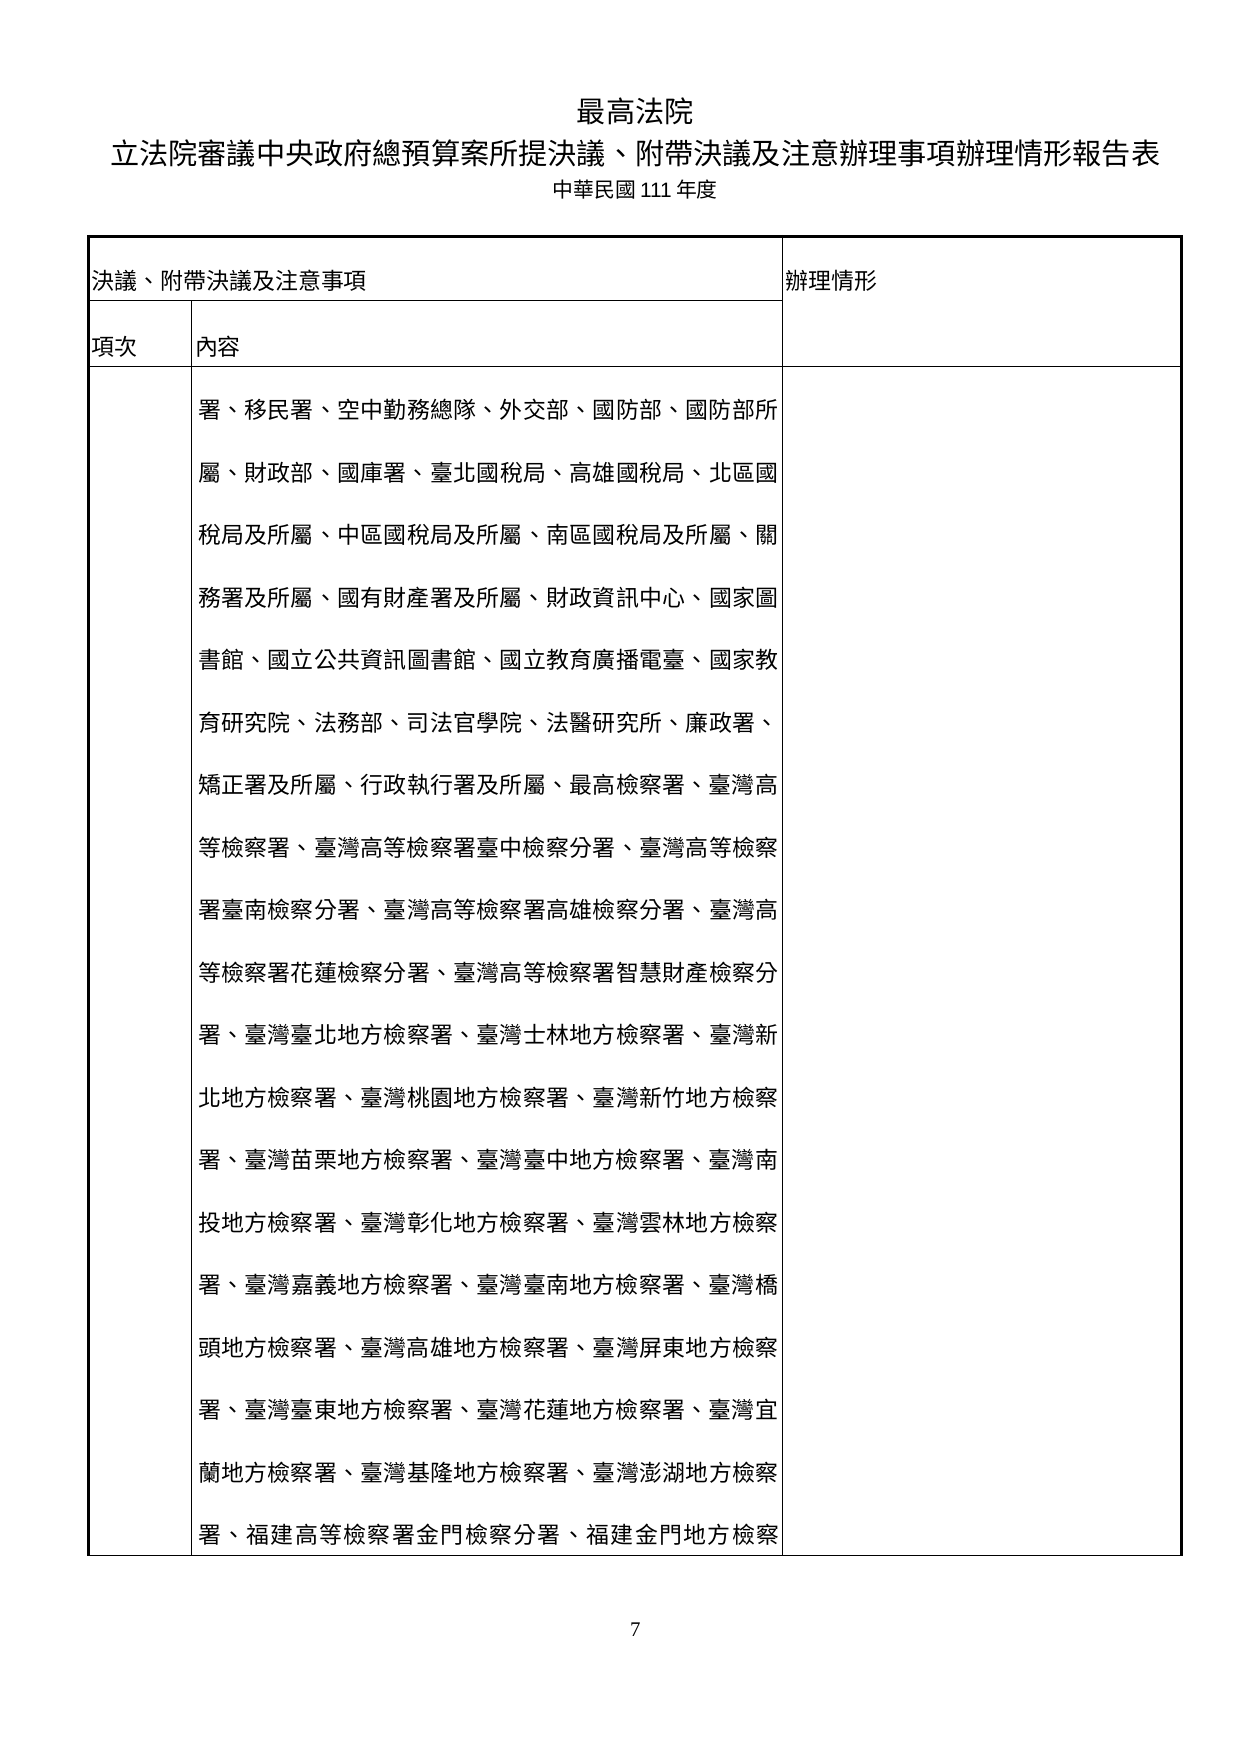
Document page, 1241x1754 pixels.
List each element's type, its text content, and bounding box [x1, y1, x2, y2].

table_cell [783, 367, 1180, 1554]
table_header 辦理情形 [783, 238, 1180, 366]
table_cell [90, 367, 191, 1554]
table_cell 項次 [90, 301, 191, 366]
table_cell 內容 [192, 301, 782, 366]
table_cell 署、移民署、空中勤務總隊、外交部、國防部、國防部所屬、財政部、國庫署、臺北國稅局、高雄國稅局、北區國稅局及所屬、中區國稅局及所屬、南區國稅局及所屬、關務署及所屬、國有財產署及所屬、財政資訊中心、國家圖書館、國立公共資訊圖書館、國立教育廣播電臺、國家教育研究院、法務部、司法官學院、法醫研究所、廉政署、矯正署及所屬、行政執行署及所屬、最高檢察署、臺灣高等檢察署、臺灣高等檢察署臺中檢察分署、臺灣高等檢察署臺南檢察分署、臺灣高等檢察署高雄檢察分署、臺灣高等檢察署花蓮檢察分署、臺灣高等檢察署智慧財產檢察分署、臺灣臺北地方檢察署、臺灣士林地方檢察署、臺灣新北地方檢察署、臺灣桃園地方檢察署、臺灣新竹地方檢察署、臺灣苗栗地方檢察署、臺灣臺中地方檢察署、臺灣南投地方檢察署、臺灣彰化地方檢察署、臺灣雲林地方檢察署、臺灣嘉義地方檢察署、臺灣臺南地方檢察署、臺灣橋頭地方檢察署、臺灣高雄地方檢察署、臺灣屏東地方檢察署、臺灣臺東地方檢察署、臺灣花蓮地方檢察署、臺灣宜蘭地方檢察署、臺灣基隆地方檢察署、臺灣澎湖地方檢察署、福建高等檢察署金門檢察分署、福建金門地方檢察 [192, 367, 782, 1554]
table_header 決議、附帶決議及注意事項 [90, 238, 782, 300]
